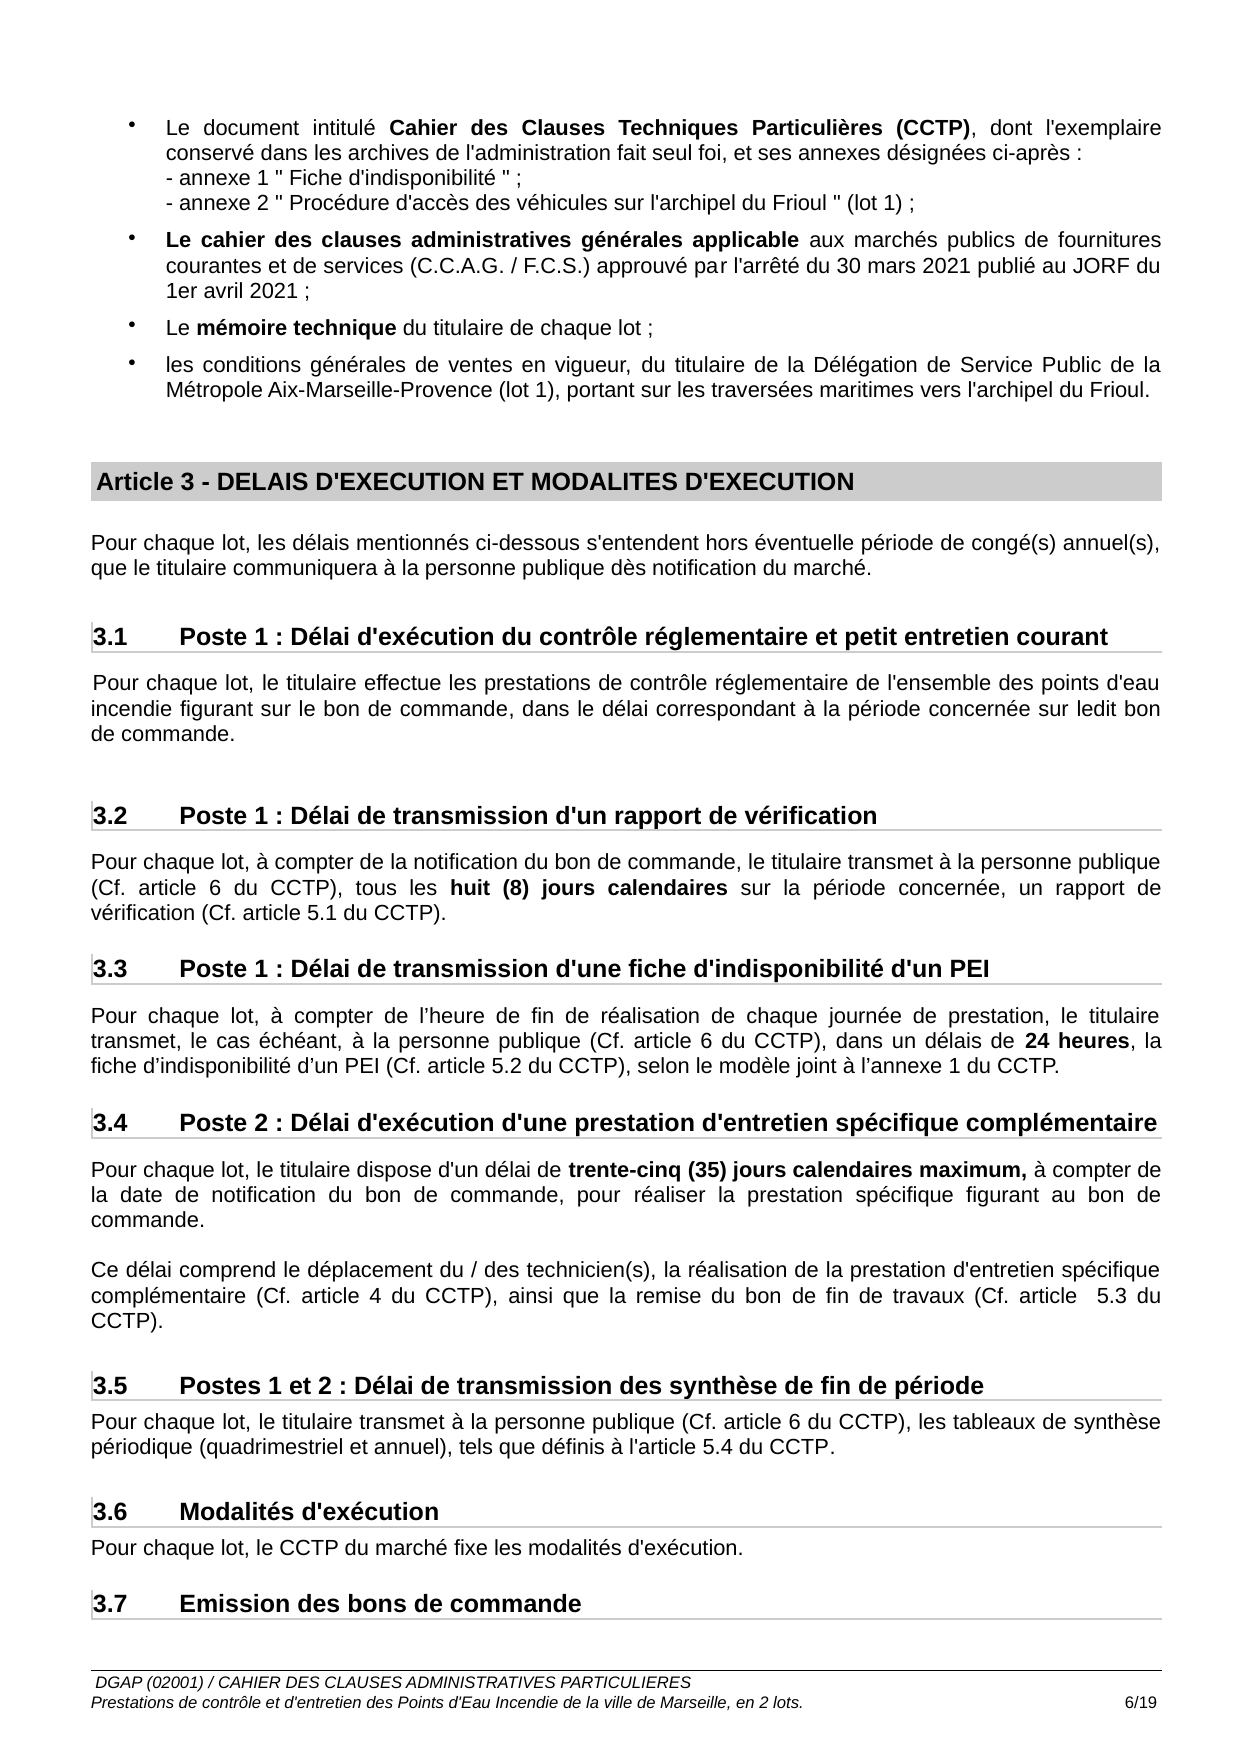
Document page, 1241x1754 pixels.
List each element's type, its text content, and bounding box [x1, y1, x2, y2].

list Le cahier des clauses administratives générales applicable aux marchés publics de fournitures courantes et de services (C.C.A.G. / F.C.S.) approuvé par l'arrêté du 30 mars 2021 publié au JORF du 1er avril 2021 ; [128, 227, 1162, 303]
text Pour chaque lot, le titulaire effectue les prestations de contrôle réglementaire de l'ensemble des points d'eau incendie figurant sur le bon de commande, dans le délai correspondant à la période concernée sur ledit bon de commande. [91, 670, 1162, 746]
subtitle Poste 2 : Délai d'exécution d'une prestation d'entretien spécifique complémentaire [93, 1108, 1162, 1137]
text Pour chaque lot, à compter de la notification du bon de commande, le titulaire transmet à la personne publique (Cf. article 6 du CCTP), tous les huit (8) jours calendaires sur la période concernée, un rapport de vérification (Cf. article 5.1 du CCTP). [91, 849, 1162, 925]
text Ce délai comprend le déplacement du / des technicien(s), la réalisation de la prestation d'entretien spécifique complémentaire (Cf. article 4 du CCTP), ainsi que la remise du bon de fin de travaux (Cf. article 5.3 du CCTP). [91, 1257, 1162, 1333]
text Pour chaque lot, à compter de l’heure de fin de réalisation de chaque journée de prestation, le titulaire transmet, le cas échéant, à la personne publique (Cf. article 6 du CCTP), dans un délais de 24 heures, la fiche d’indisponibilité d’un PEI (Cf. article 5.2 du CCTP), selon le modèle joint à l’annexe 1 du CCTP. [91, 1003, 1162, 1078]
text Pour chaque lot, le titulaire dispose d'un délai de trente-cinq (35) jours calendaires maximum, à compter de la date de notification du bon de commande, pour réaliser la prestation spécifique figurant au bon de commande. [91, 1156, 1162, 1232]
list - annexe 1 " Fiche d'indisponibilité " ; [128, 165, 1162, 190]
subtitle Poste 1 : Délai de transmission d'une fiche d'indisponibilité d'un PEI [93, 954, 1162, 983]
subtitle DELAIS D'EXECUTION ET MODALITES D'EXECUTION [93, 464, 1160, 498]
text Pour chaque lot, le titulaire transmet à la personne publique (Cf. article 6 du CCTP), les tableaux de synthèse périodique (quadrimestriel et annuel), tels que définis à l'article 5.4 du CCTP. [91, 1409, 1162, 1459]
list Le document intitulé Cahier des Clauses Techniques Particulières (CCTP), dont l'exemplaire conservé dans les archives de l'administration fait seul foi, et ses annexes désignées ci-après : [128, 114, 1162, 165]
subtitle Postes 1 et 2 : Délai de transmission des synthèse de fin de période [93, 1371, 1162, 1399]
subtitle Poste 1 : Délai de transmission d'un rapport de vérification [93, 801, 1162, 829]
subtitle Modalités d'exécution [93, 1497, 1162, 1526]
text Pour chaque lot, les délais mentionnés ci-dessous s'entendent hors éventuelle période de congé(s) annuel(s), que le titulaire communiquera à la personne publique dès notification du marché. [91, 530, 1162, 581]
subtitle Poste 1 : Délai d'exécution du contrôle réglementaire et petit entretien courant [93, 622, 1162, 651]
text Pour chaque lot, le CCTP du marché fixe les modalités d'exécution. [91, 1535, 1162, 1560]
subtitle Emission des bons de commande [91, 1589, 1162, 1618]
list les conditions générales de ventes en vigueur, du titulaire de la Délégation de Service Public de la Métropole Aix-Marseille-Provence (lot 1), portant sur les traversées maritimes vers l'archipel du Frioul. [128, 352, 1162, 403]
list - annexe 2 " Procédure d'accès des véhicules sur l'archipel du Frioul " (lot 1) ; [128, 190, 1162, 215]
list Le mémoire technique du titulaire de chaque lot ; [128, 315, 1162, 340]
